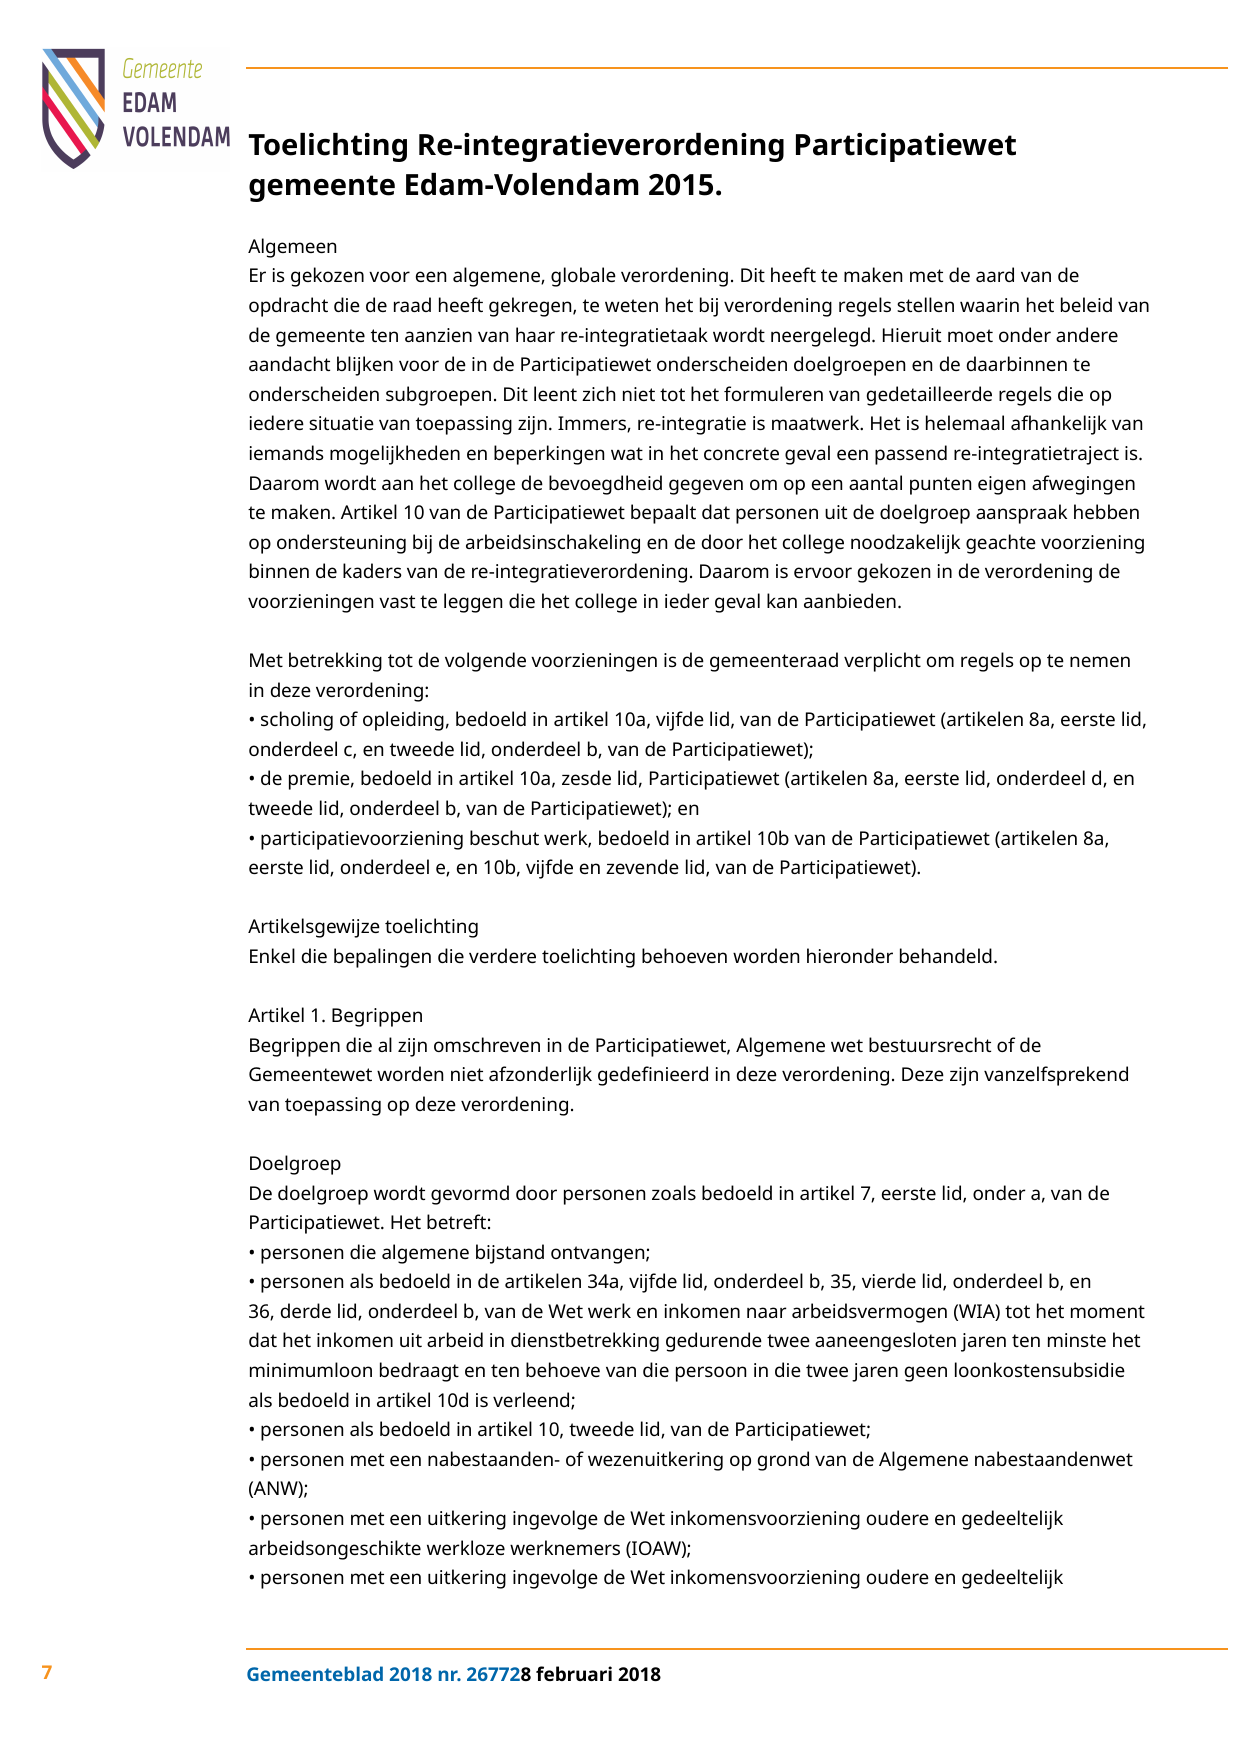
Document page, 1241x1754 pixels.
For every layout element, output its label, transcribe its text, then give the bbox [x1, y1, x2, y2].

text • personen als bedoeld in artikel 10, tweede lid, van de Participatiewet; [248, 1416, 1152, 1442]
text • personen met een uitkering ingevolge de Wet inkomensvoorziening oudere en gedeeltelijk arbeidsongeschikte werkloze werknemers (IOAW); [248, 1505, 1152, 1560]
text Artikelsgewijze toelichting [248, 913, 1152, 939]
text 36, derde lid, onderdeel b, van de Wet werk en inkomen naar arbeidsvermogen (WIA) tot het moment dat het inkomen uit arbeid in dienstbetrekking gedurende twee aaneengesloten jaren ten minste het minimumloon bedraagt en ten behoeve van die persoon in die twee jaren geen loonkostensubsidie als bedoeld in artikel 10d is verleend; [248, 1298, 1152, 1412]
text • scholing of opleiding, bedoeld in artikel 10a, vijfde lid, van de Participatiewet (artikelen 8a, eerste lid, onderdeel c, en tweede lid, onderdeel b, van de Participatiewet); [248, 706, 1152, 762]
text Artikel 1. Begrippen [248, 1002, 1152, 1028]
text • participatievoorziening beschut werk, bedoeld in artikel 10b van de Participatiewet (artikelen 8a, eerste lid, onderdeel e, en 10b, vijfde en zevende lid, van de Participatiewet). [248, 825, 1152, 880]
text Begrippen die al zijn omschreven in de Participatiewet, Algemene wet bestuursrecht of de Gemeentewet worden niet afzonderlijk gedefinieerd in deze verordening. Deze zijn vanzelfsprekend van toepassing op deze verordening. [248, 1032, 1152, 1117]
text • personen als bedoeld in de artikelen 34a, vijfde lid, onderdeel b, 35, vierde lid, onderdeel b, en [248, 1268, 1152, 1294]
text De doelgroep wordt gevormd door personen zoals bedoeld in artikel 7, eerste lid, onder a, van de Participatiewet. Het betreft: [248, 1180, 1152, 1235]
text Doelgroep [248, 1150, 1152, 1176]
text • personen met een nabestaanden- of wezenuitkering op grond van de Algemene nabestaandenwet (ANW); [248, 1446, 1152, 1501]
text Met betrekking tot de volgende voorzieningen is de gemeenteraad verplicht om regels op te nemen in deze verordening: [248, 647, 1152, 702]
picture [41, 47, 231, 172]
text Toelichting Re-integratieverordening Participatiewet gemeente Edam-Volendam 2015. [248, 124, 1152, 204]
text Er is gekozen voor een algemene, globale verordening. Dit heeft te maken met de aard van de opdracht die de raad heeft gekregen, te weten het bij verordening regels stellen waarin het beleid van de gemeente ten aanzien van haar re-integratietaak wordt neergelegd. Hieruit moet onder andere aandacht blijken voor de in de Participatiewet onderscheiden doelgroepen en de daarbinnen te onderscheiden subgroepen. Dit leent zich niet tot het formuleren van gedetailleerde regels die op iedere situatie van toepassing zijn. Immers, re-integratie is maatwerk. Het is helemaal afhankelijk van iemands mogelijkheden en beperkingen wat in het concrete geval een passend re-integratietraject is. Daarom wordt aan het college de bevoegdheid gegeven om op een aantal punten eigen afwegingen te maken. Artikel 10 van de Participatiewet bepaalt dat personen uit de doelgroep aanspraak hebben op ondersteuning bij de arbeidsinschakeling en de door het college noodzakelijk geachte voorziening binnen de kaders van de re-integratieverordening. Daarom is ervoor gekozen in de verordening de voorzieningen vast te leggen die het college in ieder geval kan aanbieden. [248, 263, 1152, 614]
text • de premie, bedoeld in artikel 10a, zesde lid, Participatiewet (artikelen 8a, eerste lid, onderdeel d, en tweede lid, onderdeel b, van de Participatiewet); en [248, 766, 1152, 821]
text • personen die algemene bijstand ontvangen; [248, 1239, 1152, 1264]
text Algemeen [248, 233, 1152, 259]
text • personen met een uitkering ingevolge de Wet inkomensvoorziening oudere en gedeeltelijk [248, 1564, 1152, 1590]
text Enkel die bepalingen die verdere toelichting behoeven worden hieronder behandeld. [248, 943, 1152, 969]
